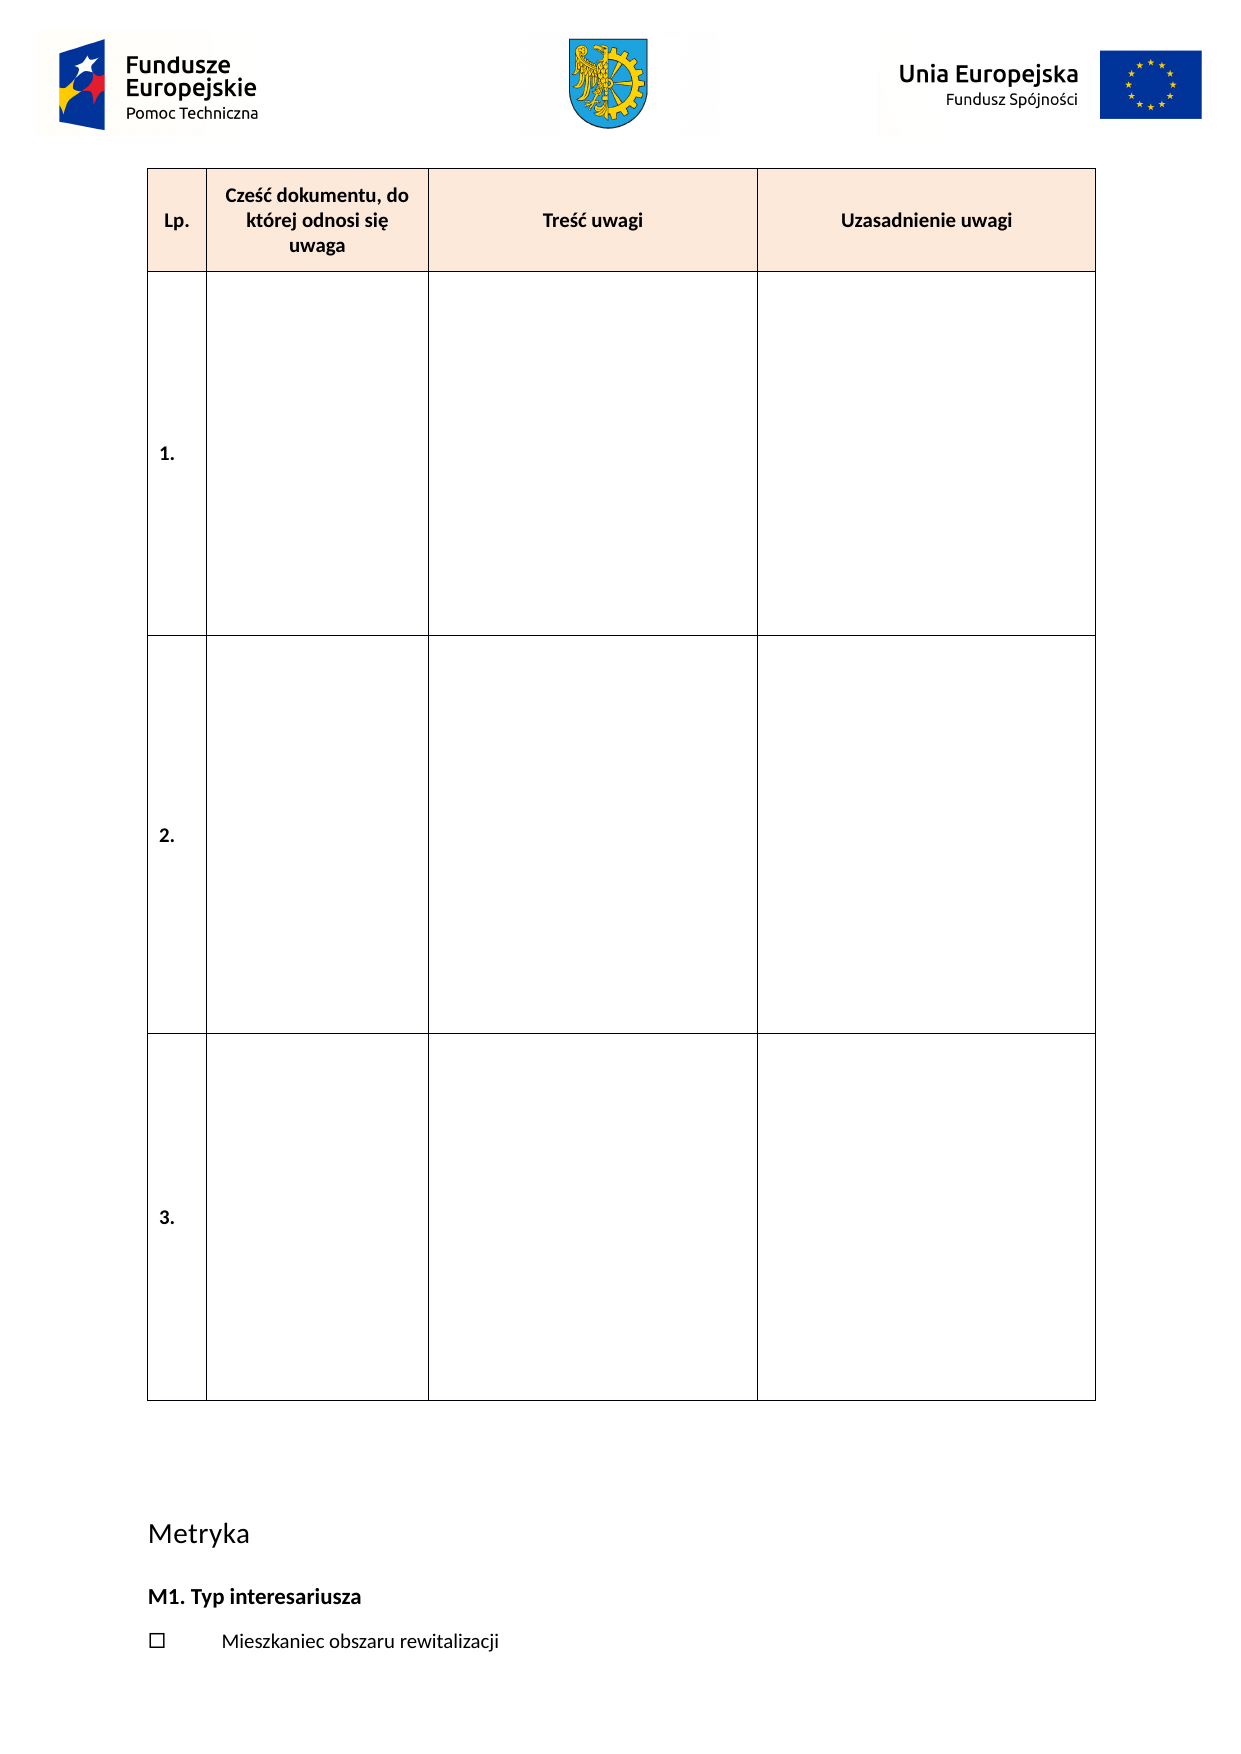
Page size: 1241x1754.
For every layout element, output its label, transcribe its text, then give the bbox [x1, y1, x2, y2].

table_cell [207, 272, 428, 635]
table_header Lp. [148, 169, 206, 271]
table_cell [758, 636, 1095, 1033]
table_header Treść uwagi [429, 169, 757, 271]
table_cell 2. [148, 636, 206, 1033]
table_cell 1. [148, 272, 206, 635]
table_header Uzasadnienie uwagi [758, 169, 1095, 271]
list Mieszkaniec obszaru rewitalizacji [148, 1628, 1093, 1654]
table_cell 3. [148, 1034, 206, 1400]
table_cell [207, 1034, 428, 1400]
table_cell [429, 272, 757, 635]
table_cell [429, 636, 757, 1033]
text Metryka [148, 1516, 1093, 1551]
table_cell [758, 272, 1095, 635]
text M1. Typ interesariusza [148, 1582, 1093, 1611]
table_cell [758, 1034, 1095, 1400]
table_cell [207, 636, 428, 1033]
table_cell [429, 1034, 757, 1400]
table_header Cześć dokumentu, do której odnosi się uwaga [207, 169, 428, 271]
